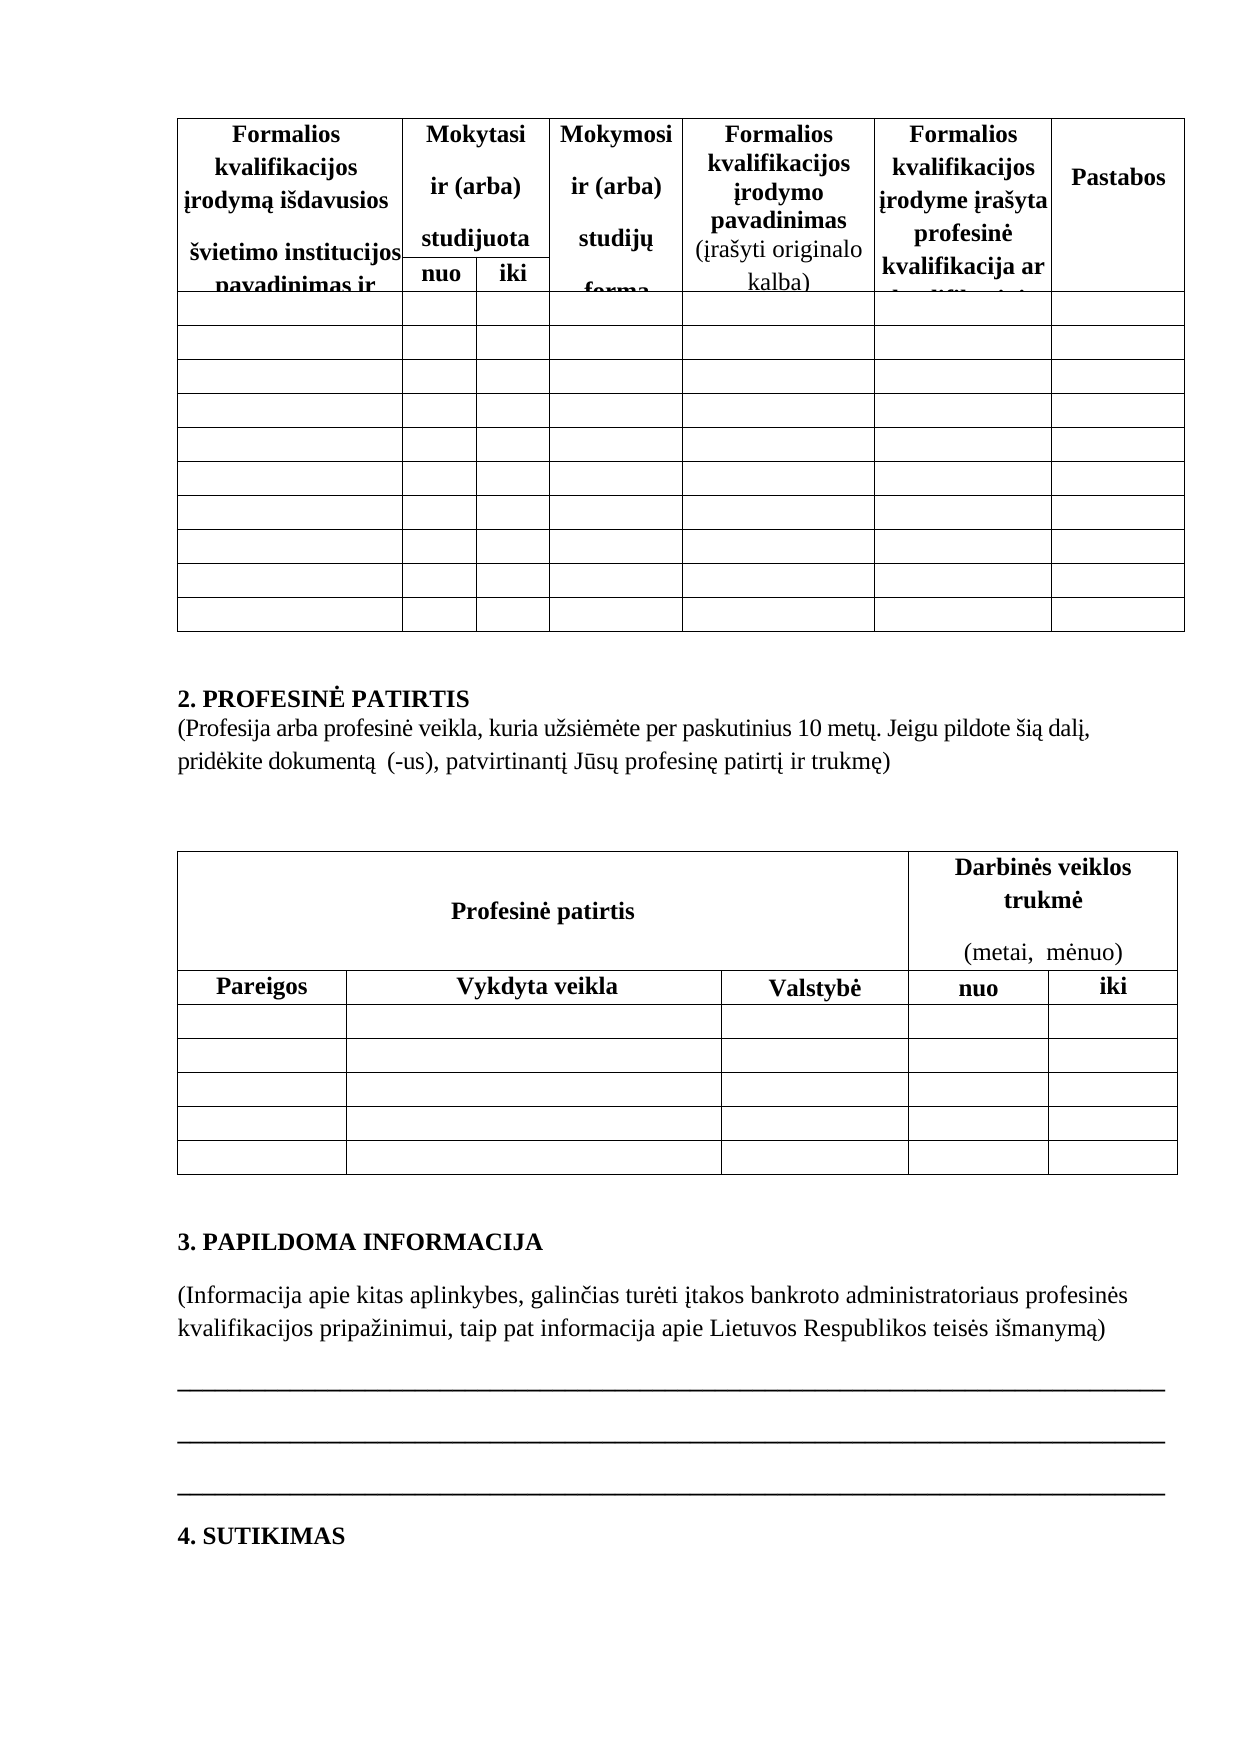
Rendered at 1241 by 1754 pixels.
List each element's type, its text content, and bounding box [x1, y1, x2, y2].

text 4. SUTIKIMAS [177, 1521, 1181, 1550]
table_cell [683, 428, 874, 461]
table_header Mokytasi ir (arba) studijuota [403, 119, 549, 257]
table_cell [403, 292, 476, 325]
table_cell [722, 1039, 908, 1072]
table_cell [178, 1141, 346, 1174]
table_cell [550, 496, 682, 529]
table_cell [178, 496, 402, 529]
table_cell [683, 496, 874, 529]
table_cell [1052, 428, 1184, 461]
table_cell [403, 360, 476, 393]
table_cell Vykdyta veikla [347, 971, 721, 1004]
table_cell Pareigos [178, 971, 346, 1004]
table_cell [347, 1141, 721, 1174]
table_cell [178, 1005, 346, 1038]
table_cell Valstybė [722, 971, 908, 1004]
table_cell [403, 598, 476, 631]
table_header Mokymosi ir (arba) studijų forma (N – nuolatinė, I – ištęstinė) [550, 119, 682, 291]
table_cell [477, 462, 549, 495]
table_cell [875, 462, 1051, 495]
table_cell [477, 598, 549, 631]
table_cell iki [477, 258, 549, 291]
text 2. PROFESINĖ PATIRTIS [177, 684, 1181, 713]
table_cell [178, 598, 402, 631]
table_cell [477, 496, 549, 529]
table_cell [875, 428, 1051, 461]
table_cell [1052, 496, 1184, 529]
table_cell [722, 1107, 908, 1140]
text (Informacija apie kitas aplinkybes, galinčias turėti įtakos bankroto administratoriaus profesinės kvalifikacijos pripažinimui, taip pat informacija apie Lietuvos Respublikos teisės išmanymą) [177, 1280, 1181, 1341]
table_cell [178, 564, 402, 597]
table_header Formalios kvalifikacijos įrodyme įrašyta profesinė kvalifikacija ar kvalifikacinis laipsnis (įrašyti originalo kalba) [875, 119, 1051, 291]
table_cell [403, 530, 476, 563]
table_cell [178, 1073, 346, 1106]
table_cell [178, 326, 402, 359]
table_cell [477, 530, 549, 563]
table_cell [683, 292, 874, 325]
table_cell [683, 360, 874, 393]
table_cell [683, 394, 874, 427]
table_cell [550, 530, 682, 563]
table_cell [178, 292, 402, 325]
table_cell [1052, 598, 1184, 631]
table_cell [683, 462, 874, 495]
table_cell [403, 394, 476, 427]
text _______________________________________________________________________________ [177, 1365, 1181, 1394]
table_cell [550, 428, 682, 461]
table_cell [1052, 462, 1184, 495]
table_cell iki [1049, 971, 1177, 1004]
table_cell [875, 496, 1051, 529]
table_cell [403, 496, 476, 529]
table_cell [1052, 326, 1184, 359]
table_cell [550, 326, 682, 359]
table_cell [477, 428, 549, 461]
table_cell [178, 530, 402, 563]
text (Profesija arba profesinė veikla, kuria užsiėmėte per paskutinius 10 metų. Jeigu pildote šią dalį, pridėkite dokumentą (-us), patvirtinantį Jūsų profesinę patirtį ir trukmę) [177, 713, 1181, 775]
table_cell [722, 1141, 908, 1174]
table_header Pastabos [1052, 119, 1184, 291]
table_cell [550, 292, 682, 325]
table_cell [550, 360, 682, 393]
table_cell [1052, 530, 1184, 563]
table_cell [1049, 1005, 1177, 1038]
table_cell [875, 598, 1051, 631]
table_cell [1052, 360, 1184, 393]
table_cell [347, 1005, 721, 1038]
table_cell [875, 394, 1051, 427]
table_cell [875, 564, 1051, 597]
table_cell [683, 530, 874, 563]
table_cell [909, 1073, 1048, 1106]
table_cell [875, 360, 1051, 393]
table_cell [909, 1039, 1048, 1072]
table_cell [178, 1107, 346, 1140]
text 3. PAPILDOMA INFORMACIJA [177, 1227, 1181, 1256]
table_cell [875, 530, 1051, 563]
table_cell [722, 1005, 908, 1038]
table_cell [178, 428, 402, 461]
table_cell [1052, 292, 1184, 325]
table_cell [403, 564, 476, 597]
table_cell [178, 360, 402, 393]
table_cell [347, 1107, 721, 1140]
table_cell [683, 326, 874, 359]
table_cell [550, 394, 682, 427]
table_cell [1049, 1039, 1177, 1072]
table_cell [875, 326, 1051, 359]
table_header Darbinės veiklos trukmė (metai, mėnuo) [909, 852, 1177, 970]
table_cell [403, 462, 476, 495]
table_cell [477, 292, 549, 325]
table_cell [550, 462, 682, 495]
table_cell [683, 598, 874, 631]
table_cell [403, 428, 476, 461]
text _______________________________________________________________________________ [177, 1417, 1181, 1446]
table_cell [550, 564, 682, 597]
table_cell [875, 292, 1051, 325]
table_cell [909, 1005, 1048, 1038]
table_cell [1049, 1107, 1177, 1140]
table_cell [178, 1039, 346, 1072]
table_header Formalios kvalifikacijos įrodymo pavadinimas (įrašyti originalo kalba) [683, 119, 874, 291]
table_cell [1049, 1141, 1177, 1174]
table_header Profesinė patirtis [178, 852, 908, 970]
table_cell [347, 1073, 721, 1106]
table_cell [178, 394, 402, 427]
table_cell [477, 360, 549, 393]
table_cell [403, 326, 476, 359]
table_cell [477, 564, 549, 597]
table_cell [909, 1141, 1048, 1174]
table_cell [178, 462, 402, 495]
table_cell nuo [403, 258, 476, 291]
table_cell [477, 394, 549, 427]
table_cell [347, 1039, 721, 1072]
table_cell [909, 1107, 1048, 1140]
table_cell [1052, 394, 1184, 427]
table_cell [683, 564, 874, 597]
table_cell nuo [909, 971, 1048, 1004]
text _______________________________________________________________________________ [177, 1469, 1181, 1498]
table_header Formalios kvalifikacijos įrodymą išdavusios švietimo institucijos pavadinimas ir adresas [178, 119, 402, 291]
table_cell [1052, 564, 1184, 597]
table_cell [550, 598, 682, 631]
table_cell [722, 1073, 908, 1106]
table_cell [477, 326, 549, 359]
table_cell [1049, 1073, 1177, 1106]
